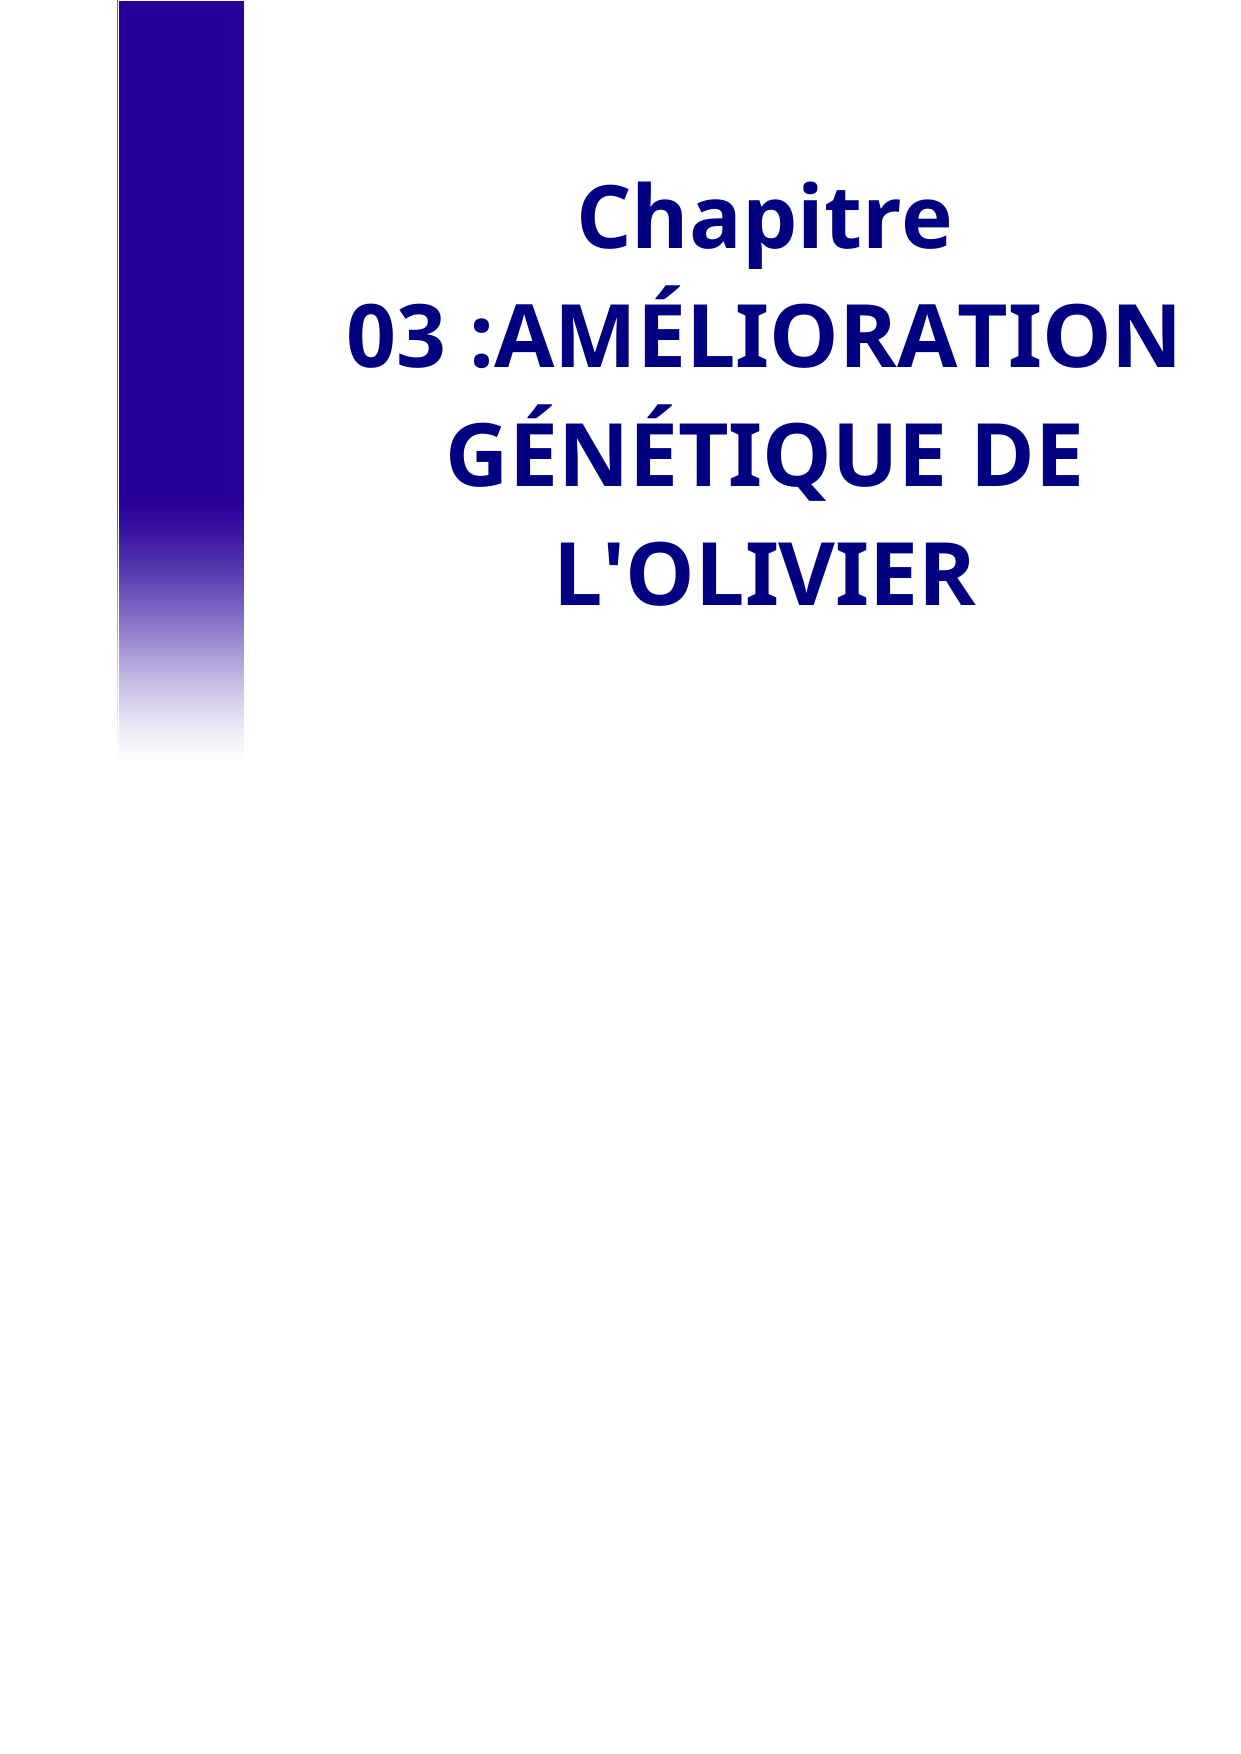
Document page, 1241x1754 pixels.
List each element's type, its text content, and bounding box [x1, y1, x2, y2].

picture [119, 1, 244, 760]
title Chapitre 03 :AMÉLIORATION GÉNÉTIQUE DE L'OLIVIER [327, 155, 1202, 631]
